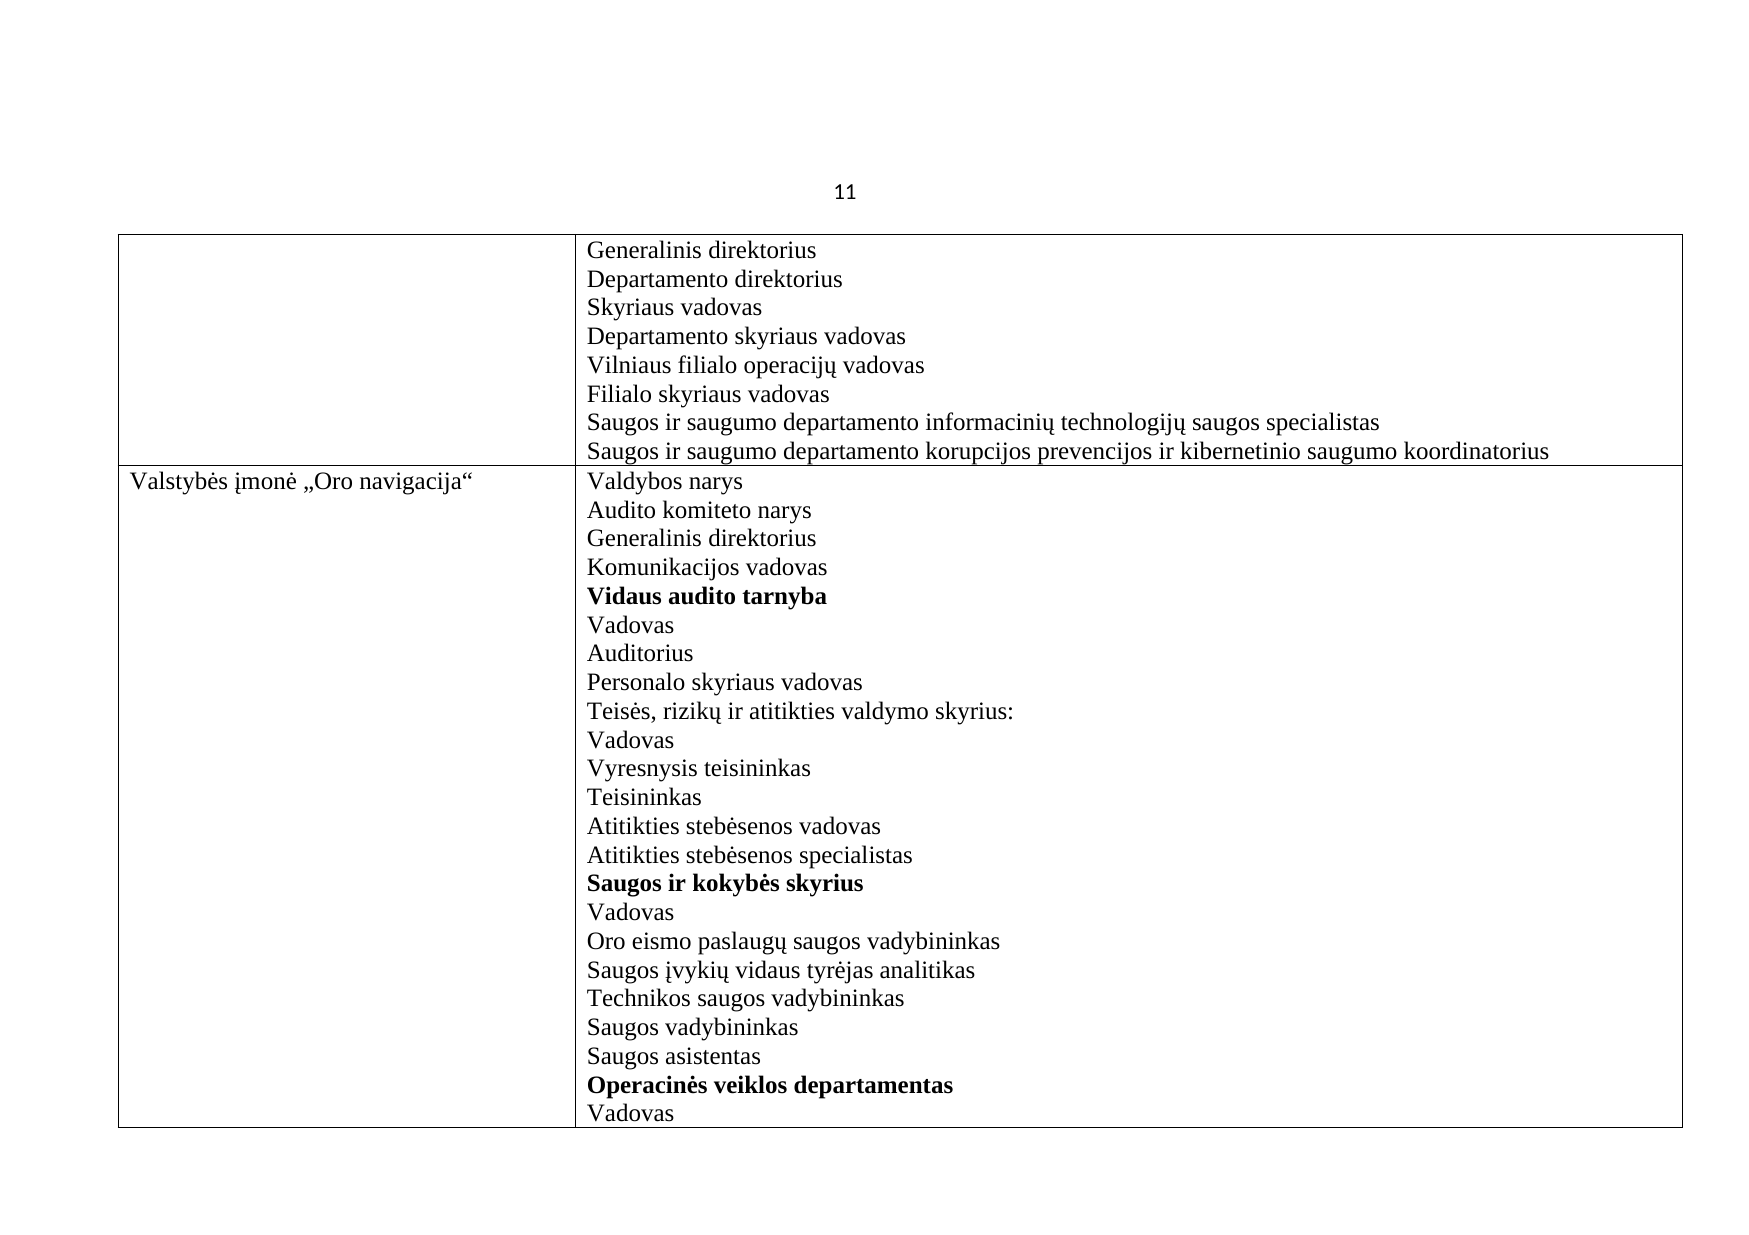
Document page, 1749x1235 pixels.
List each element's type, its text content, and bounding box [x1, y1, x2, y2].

table_cell Generalinis direktorius Departamento direktorius Skyriaus vadovas Departamento skyriaus vadovas Vilniaus filialo operacijų vadovas Filialo skyriaus vadovas Saugos ir saugumo departamento informacinių technologijų saugos specialistas Saugos ir saugumo departamento korupcijos prevencijos ir kibernetinio saugumo koordinatorius [576, 235, 1682, 465]
table_cell [119, 235, 575, 465]
table_cell Valdybos narys Audito komiteto narys Generalinis direktorius Komunikacijos vadovas Vidaus audito tarnyba Vadovas Auditorius Personalo skyriaus vadovas Teisės, rizikų ir atitikties valdymo skyrius: Vadovas Vyresnysis teisininkas Teisininkas Atitikties stebėsenos vadovas Atitikties stebėsenos specialistas Saugos ir kokybės skyrius Vadovas Oro eismo paslaugų saugos vadybininkas Saugos įvykių vidaus tyrėjas analitikas Technikos saugos vadybininkas Saugos vadybininkas Saugos asistentas Operacinės veiklos departamentas Vadovas [576, 466, 1682, 1127]
table_cell Valstybės įmonė „Oro navigacija“ [119, 466, 575, 1127]
